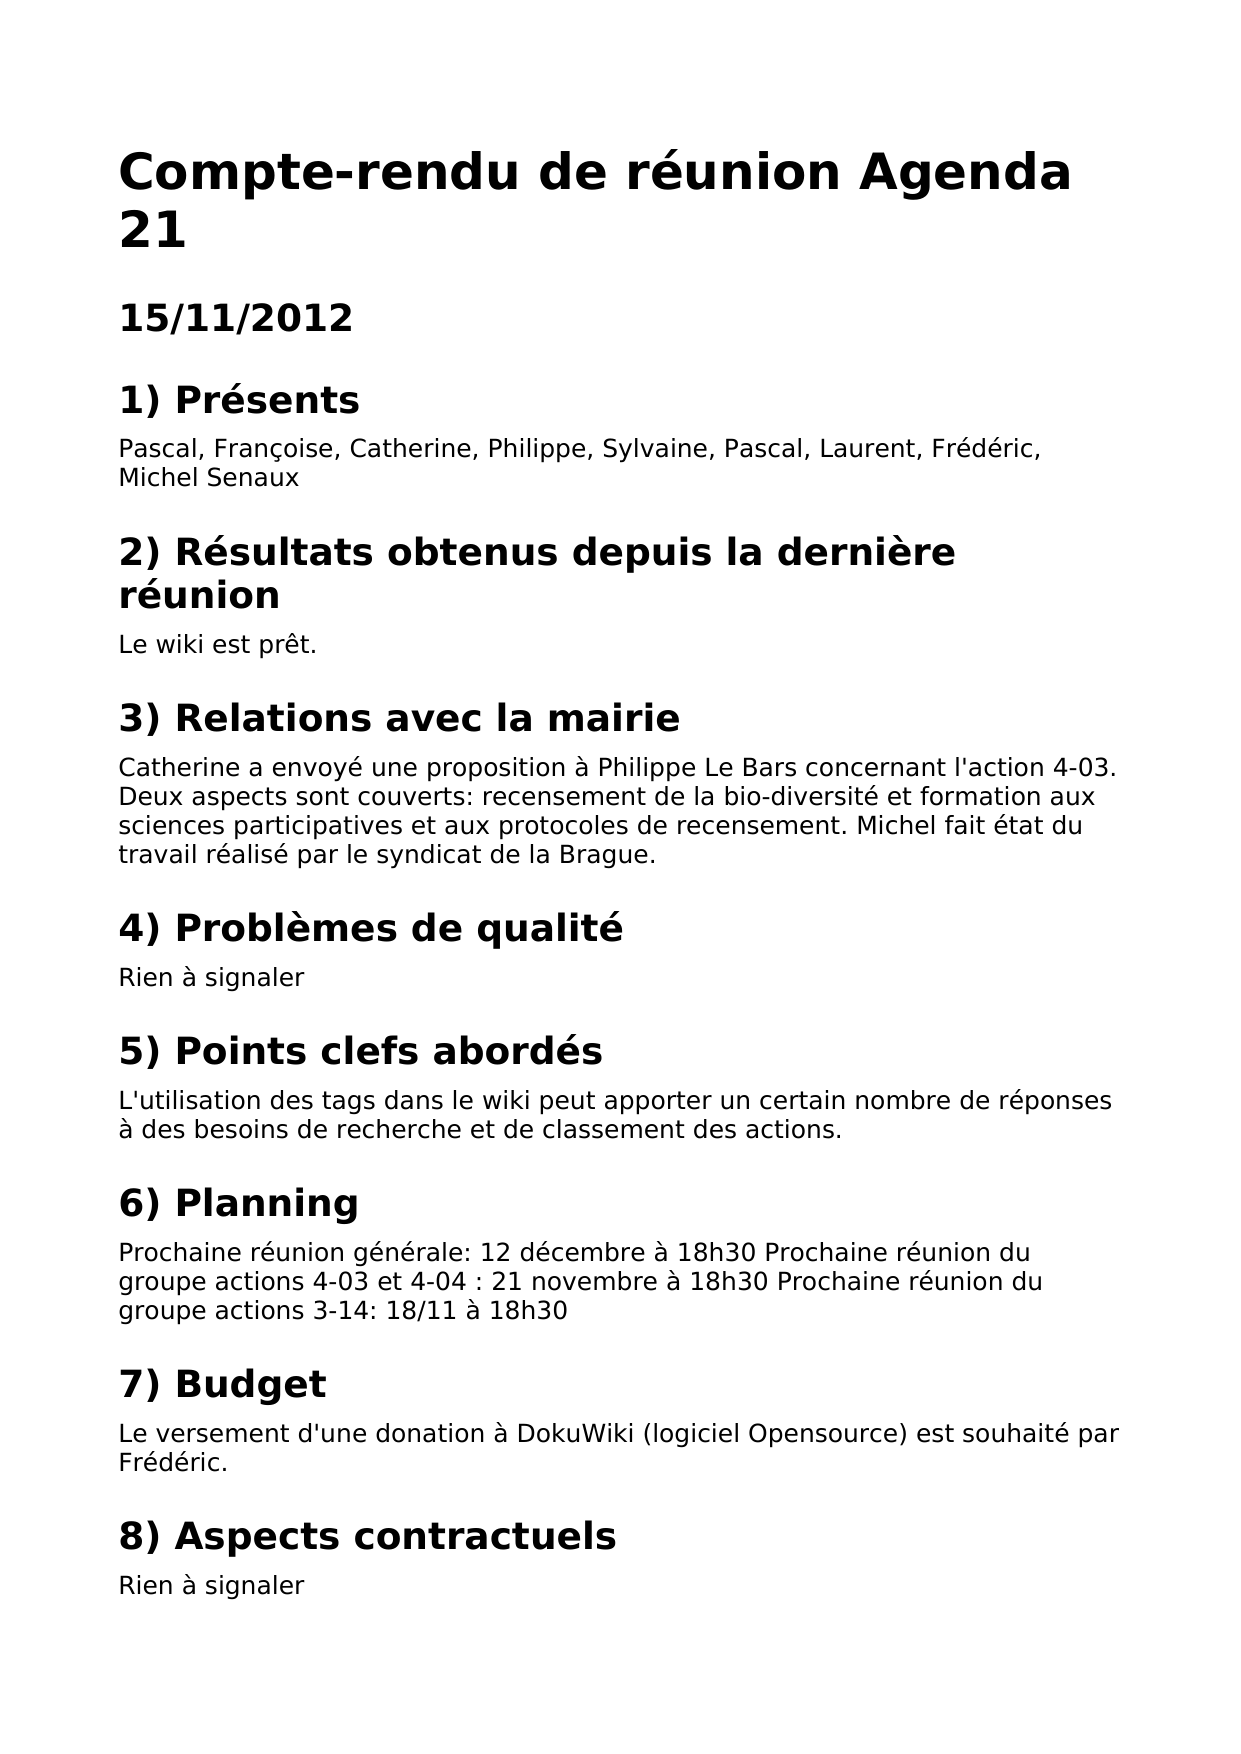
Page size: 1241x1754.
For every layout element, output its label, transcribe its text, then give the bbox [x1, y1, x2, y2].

text Prochaine réunion générale: 12 décembre à 18h30 Prochaine réunion du groupe actions 4-03 et 4-04 : 21 novembre à 18h30 Prochaine réunion du groupe actions 3-14: 18/11 à 18h30 [118, 1238, 1122, 1325]
text Rien à signaler [118, 963, 1122, 992]
subtitle Compte-rendu de réunion Agenda 21 [118, 143, 1122, 259]
subtitle 4) Problèmes de qualité [118, 907, 1122, 951]
subtitle 5) Points clefs abordés [118, 1030, 1122, 1073]
subtitle 1) Présents [118, 378, 1122, 422]
text L'utilisation des tags dans le wiki peut apporter un certain nombre de réponses à des besoins de recherche et de classement des actions. [118, 1086, 1122, 1144]
subtitle 3) Relations avec la mairie [118, 697, 1122, 740]
text Catherine a envoyé une proposition à Philippe Le Bars concernant l'action 4-03. Deux aspects sont couverts: recensement de la bio-diversité et formation aux sciences participatives et aux protocoles de recensement. Michel fait état du travail réalisé par le syndicat de la Brague. [118, 753, 1122, 869]
subtitle 8) Aspects contractuels [118, 1515, 1122, 1558]
subtitle 7) Budget [118, 1363, 1122, 1407]
text Le versement d'une donation à DokuWiki (logiciel Opensource) est souhaité par Frédéric. [118, 1419, 1122, 1477]
text Le wiki est prêt. [118, 630, 1122, 659]
text Rien à signaler [118, 1571, 1122, 1600]
text Pascal, Françoise, Catherine, Philippe, Sylvaine, Pascal, Laurent, Frédéric, Michel Senaux [118, 434, 1122, 493]
subtitle 6) Planning [118, 1182, 1122, 1225]
subtitle 2) Résultats obtenus depuis la dernière réunion [118, 530, 1122, 617]
subtitle 15/11/2012 [118, 297, 1122, 341]
